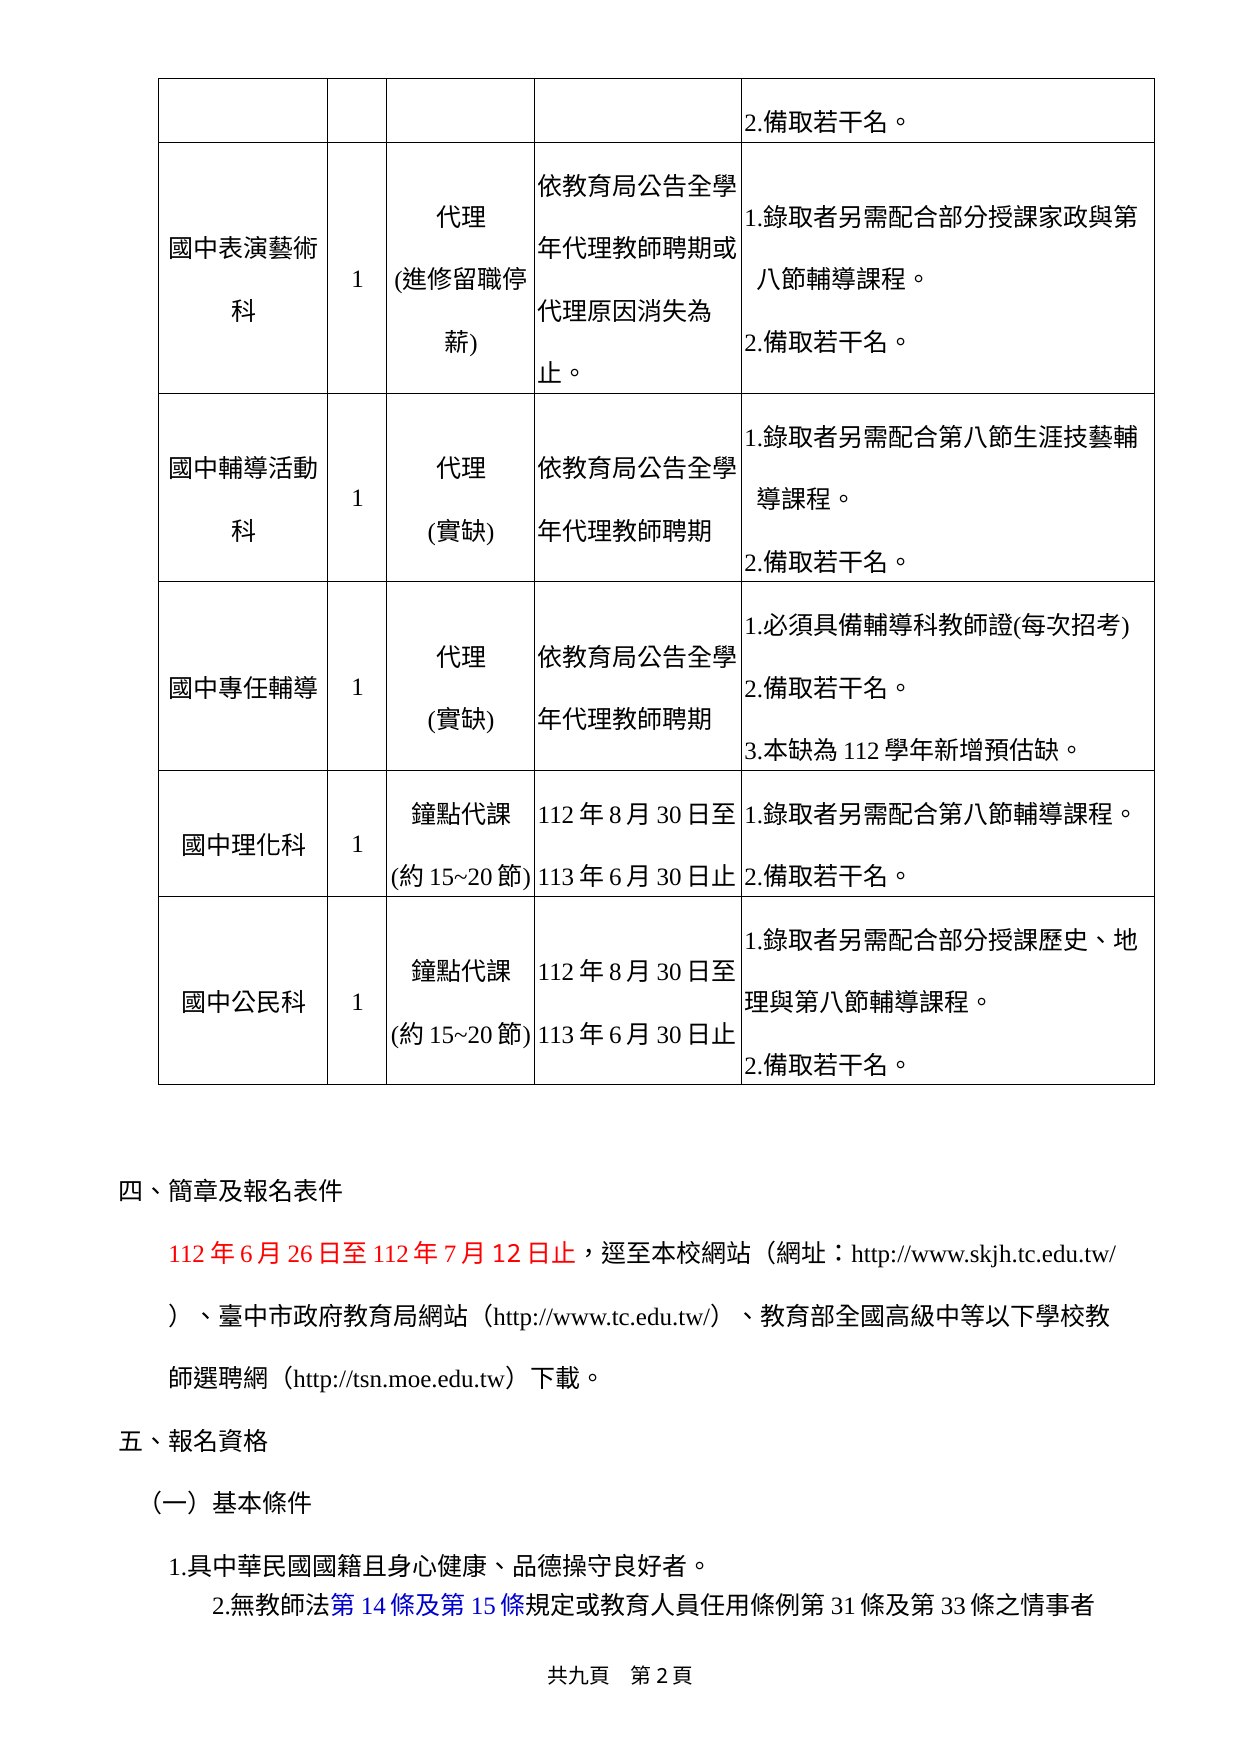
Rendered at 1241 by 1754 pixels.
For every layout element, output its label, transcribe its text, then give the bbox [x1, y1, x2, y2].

table_cell 1 [328, 771, 386, 896]
table_cell 1.必須具備輔導科教師證(每次招考) 2.備取若干名。 3.本缺為112學年新增預估缺。 [742, 582, 1154, 770]
table_cell 代理 (進修留職停薪) [387, 143, 534, 393]
text 四、簡章及報名表件 112年6月26日至112年7月12日止，逕至本校網站（網址：http://www.skjh.tc.edu.tw/）、臺中市政府教育局網站（http://www.tc.edu.tw/）、教育部全國高級中等以下學校教師選聘網（http://tsn.moe.edu.tw）下載。 [118, 1148, 1122, 1398]
table_cell [159, 79, 327, 142]
table_cell 1 [328, 582, 386, 770]
text 1.具中華民國國籍且身心健康、品德操守良好者。 [118, 1523, 1122, 1585]
table_cell 依教育局公告全學年代理教師聘期 [535, 394, 741, 581]
table_cell 國中公民科 [159, 897, 327, 1084]
table_cell 鐘點代課 (約15~20節) [387, 771, 534, 896]
table_cell 代理 (實缺) [387, 582, 534, 770]
table_cell 依教育局公告全學年代理教師聘期 [535, 582, 741, 770]
table_cell [535, 79, 741, 142]
text （一）基本條件 [118, 1460, 1122, 1523]
table_cell 1 [328, 394, 386, 581]
table_cell 1 [328, 897, 386, 1084]
table_cell 國中表演藝術科 [159, 143, 327, 393]
table_cell [328, 79, 386, 142]
table_cell 國中專任輔導 [159, 582, 327, 770]
table_cell 112年8月30日至113年6月30日止 [535, 897, 741, 1084]
text 2.無教師法第14條及第15條規定或教育人員任用條例第31條及第33條之情事者 [206, 1585, 1122, 1622]
table_cell 國中輔導活動科 [159, 394, 327, 581]
table_cell 鐘點代課 (約15~20節) [387, 897, 534, 1084]
table_cell 1.錄取者另需配合第八節輔導課程。 2.備取若干名。 [742, 771, 1154, 896]
table_cell 依教育局公告全學年代理教師聘期或代理原因消失為止。 [535, 143, 741, 393]
table_cell 1.錄取者另需配合部分授課歷史、地理與第八節輔導課程。 2.備取若干名。 [742, 897, 1154, 1084]
table_cell 1 [328, 143, 386, 393]
table_cell 國中理化科 [159, 771, 327, 896]
text 五、報名資格 [118, 1398, 1122, 1460]
table_cell [387, 79, 534, 142]
table_cell 代理 (實缺) [387, 394, 534, 581]
table_cell 1.錄取者另需配合部分授課家政與第八節輔導課程。 2.備取若干名。 [742, 143, 1154, 393]
table_cell 112年8月30日至113年6月30日止 [535, 771, 741, 896]
table_cell 1.錄取者另需配合第八節生涯技藝輔 導課程。 2.備取若干名。 [742, 394, 1154, 581]
table_cell 2.備取若干名。 [742, 79, 1154, 142]
